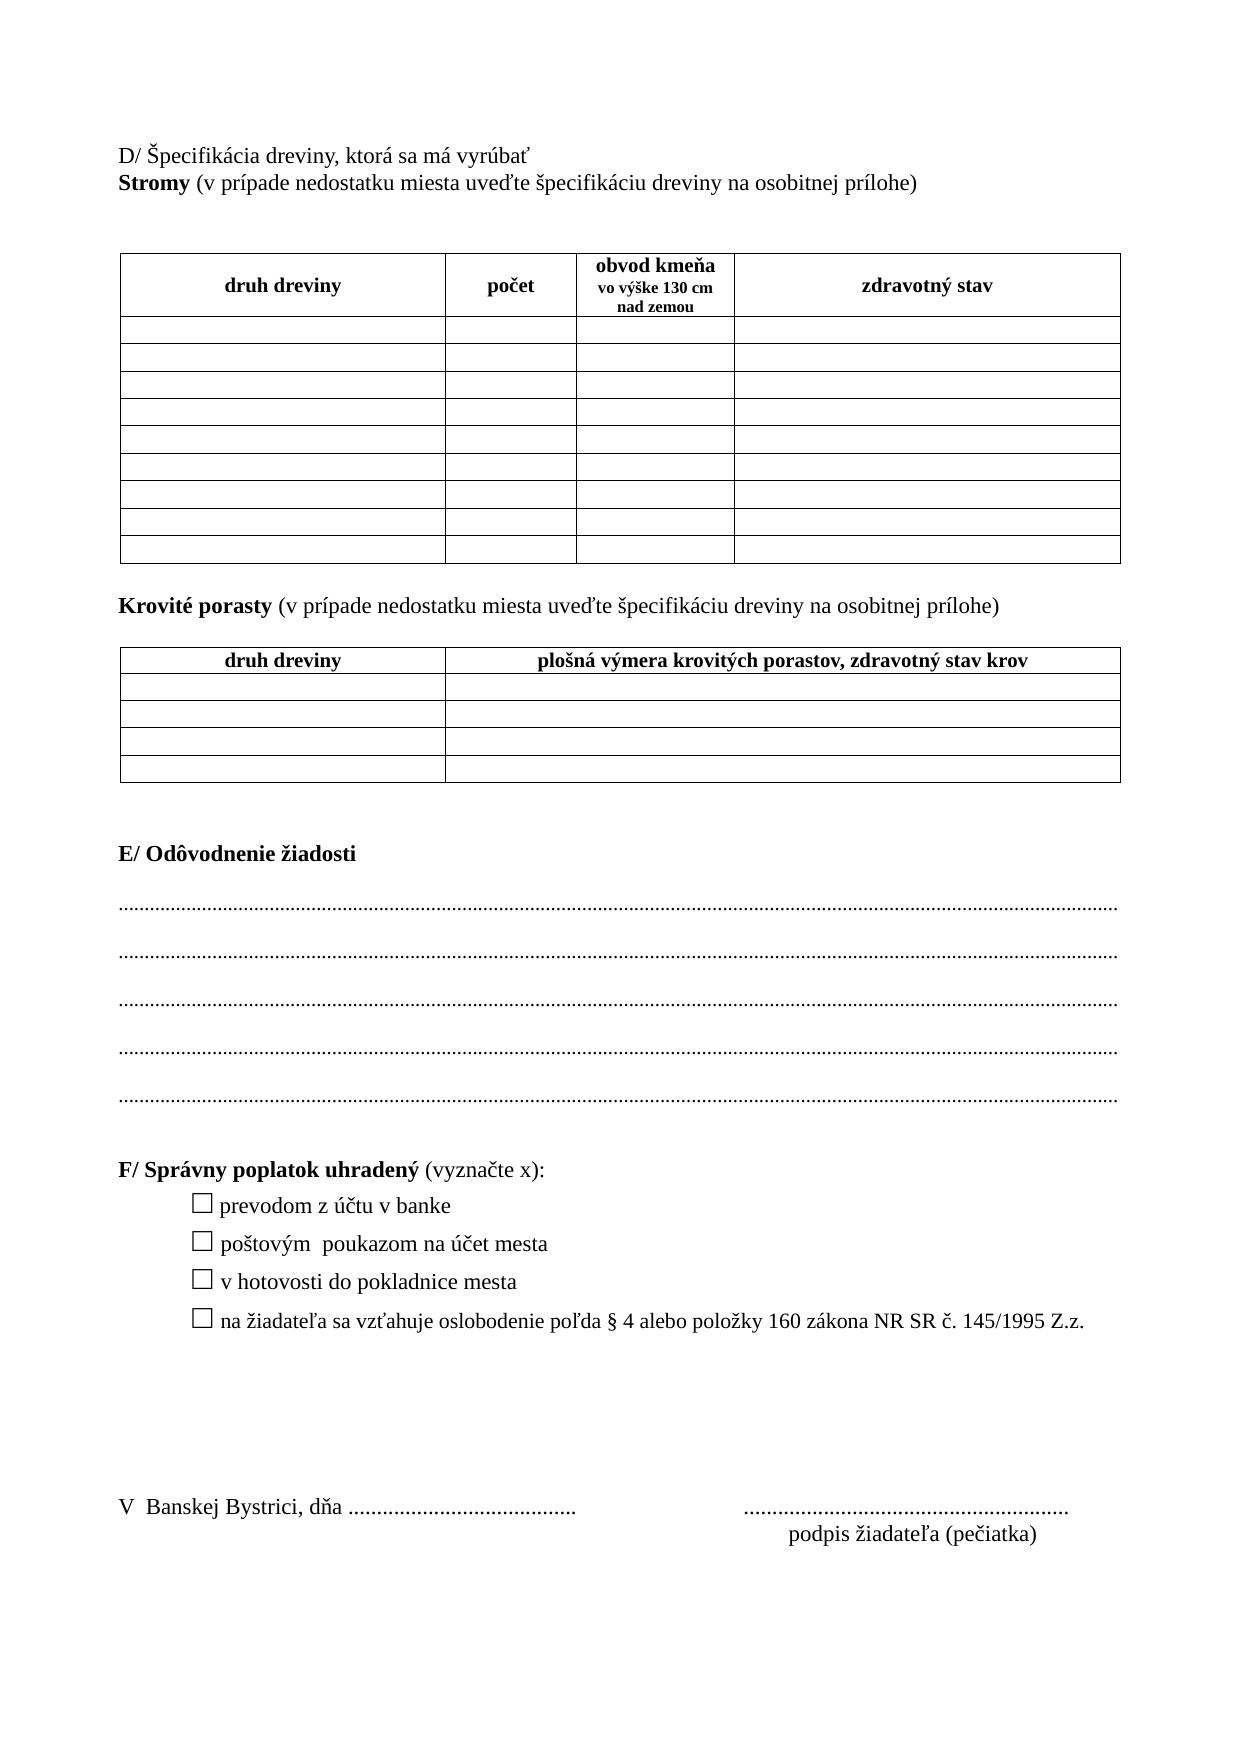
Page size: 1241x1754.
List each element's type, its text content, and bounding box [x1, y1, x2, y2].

table_cell [121, 536, 445, 562]
table_cell [446, 536, 576, 562]
table_cell [446, 426, 576, 453]
table_cell [735, 426, 1120, 453]
text ................................................................................................................................................................................................ [118, 1035, 1122, 1059]
table_cell [577, 317, 734, 343]
table_cell [446, 728, 1120, 754]
text Stromy (v prípade nedostatku miesta uveďte špecifikáciu dreviny na osobitnej prílohe) [118, 168, 1122, 195]
table_cell [446, 674, 1120, 700]
table_cell [577, 344, 734, 371]
table_cell [446, 317, 576, 343]
table_cell [121, 509, 445, 535]
text podpis žiadateľa (pečiatka) [118, 1520, 1122, 1546]
table_cell [577, 481, 734, 508]
table_cell [446, 454, 576, 480]
table_cell [446, 481, 576, 508]
text F/ Správny poplatok uhradený (vyznačte x): [118, 1156, 1122, 1182]
table_cell [121, 317, 445, 343]
table_cell [446, 344, 576, 371]
text V Banskej Bystrici, dňa ........................................ ......................................................... [118, 1493, 1122, 1520]
text D/ Špecifikácia dreviny, ktorá sa má vyrúbať [118, 142, 1122, 168]
text □ v hotovosti do pokladnice mesta [118, 1259, 1122, 1297]
table_cell [735, 399, 1120, 425]
text ................................................................................................................................................................................................ [118, 939, 1122, 963]
text ................................................................................................................................................................................................ [118, 987, 1122, 1011]
table_cell [121, 728, 445, 754]
table_cell [577, 454, 734, 480]
table_cell [121, 756, 445, 782]
table_cell [735, 372, 1120, 398]
table_cell [577, 399, 734, 425]
table_header plošná výmera krovitých porastov, zdravotný stav krov [446, 648, 1120, 672]
table_cell [577, 372, 734, 398]
text E/ Odôvodnenie žiadosti [118, 841, 1122, 867]
text □ poštovým poukazom na účet mesta [118, 1220, 1122, 1259]
table_cell [735, 454, 1120, 480]
table_header druh dreviny [121, 254, 445, 316]
table_header počet [446, 254, 576, 316]
table_cell [735, 536, 1120, 562]
text Krovité porasty (v prípade nedostatku miesta uveďte špecifikáciu dreviny na osobitnej prílohe) [118, 592, 1122, 618]
table_cell [121, 701, 445, 727]
table_cell [577, 509, 734, 535]
table_cell [577, 536, 734, 562]
table_cell [121, 399, 445, 425]
text □ prevodom z účtu v banke [118, 1182, 1122, 1220]
text □ na žiadateľa sa vzťahuje oslobodenie poľda § 4 alebo položky 160 zákona NR SR č. 145/1995 Z.z. [118, 1297, 1122, 1335]
table_cell [735, 344, 1120, 371]
table_cell [121, 454, 445, 480]
table_cell [446, 509, 576, 535]
table_cell [577, 426, 734, 453]
table_header zdravotný stav [735, 254, 1120, 316]
text ................................................................................................................................................................................................ [118, 1083, 1122, 1107]
table_cell [735, 481, 1120, 508]
table_header druh dreviny [121, 648, 445, 672]
table_cell [121, 372, 445, 398]
table_cell [735, 509, 1120, 535]
text ................................................................................................................................................................................................ [118, 891, 1122, 915]
table_cell [121, 674, 445, 700]
table_cell [446, 756, 1120, 782]
table_cell [121, 344, 445, 371]
table_cell [121, 426, 445, 453]
table_cell [446, 399, 576, 425]
table_header obvod kmeňa vo výške 130 cm nad zemou [577, 254, 734, 316]
table_cell [446, 701, 1120, 727]
table_cell [121, 481, 445, 508]
table_cell [446, 372, 576, 398]
table_cell [735, 317, 1120, 343]
